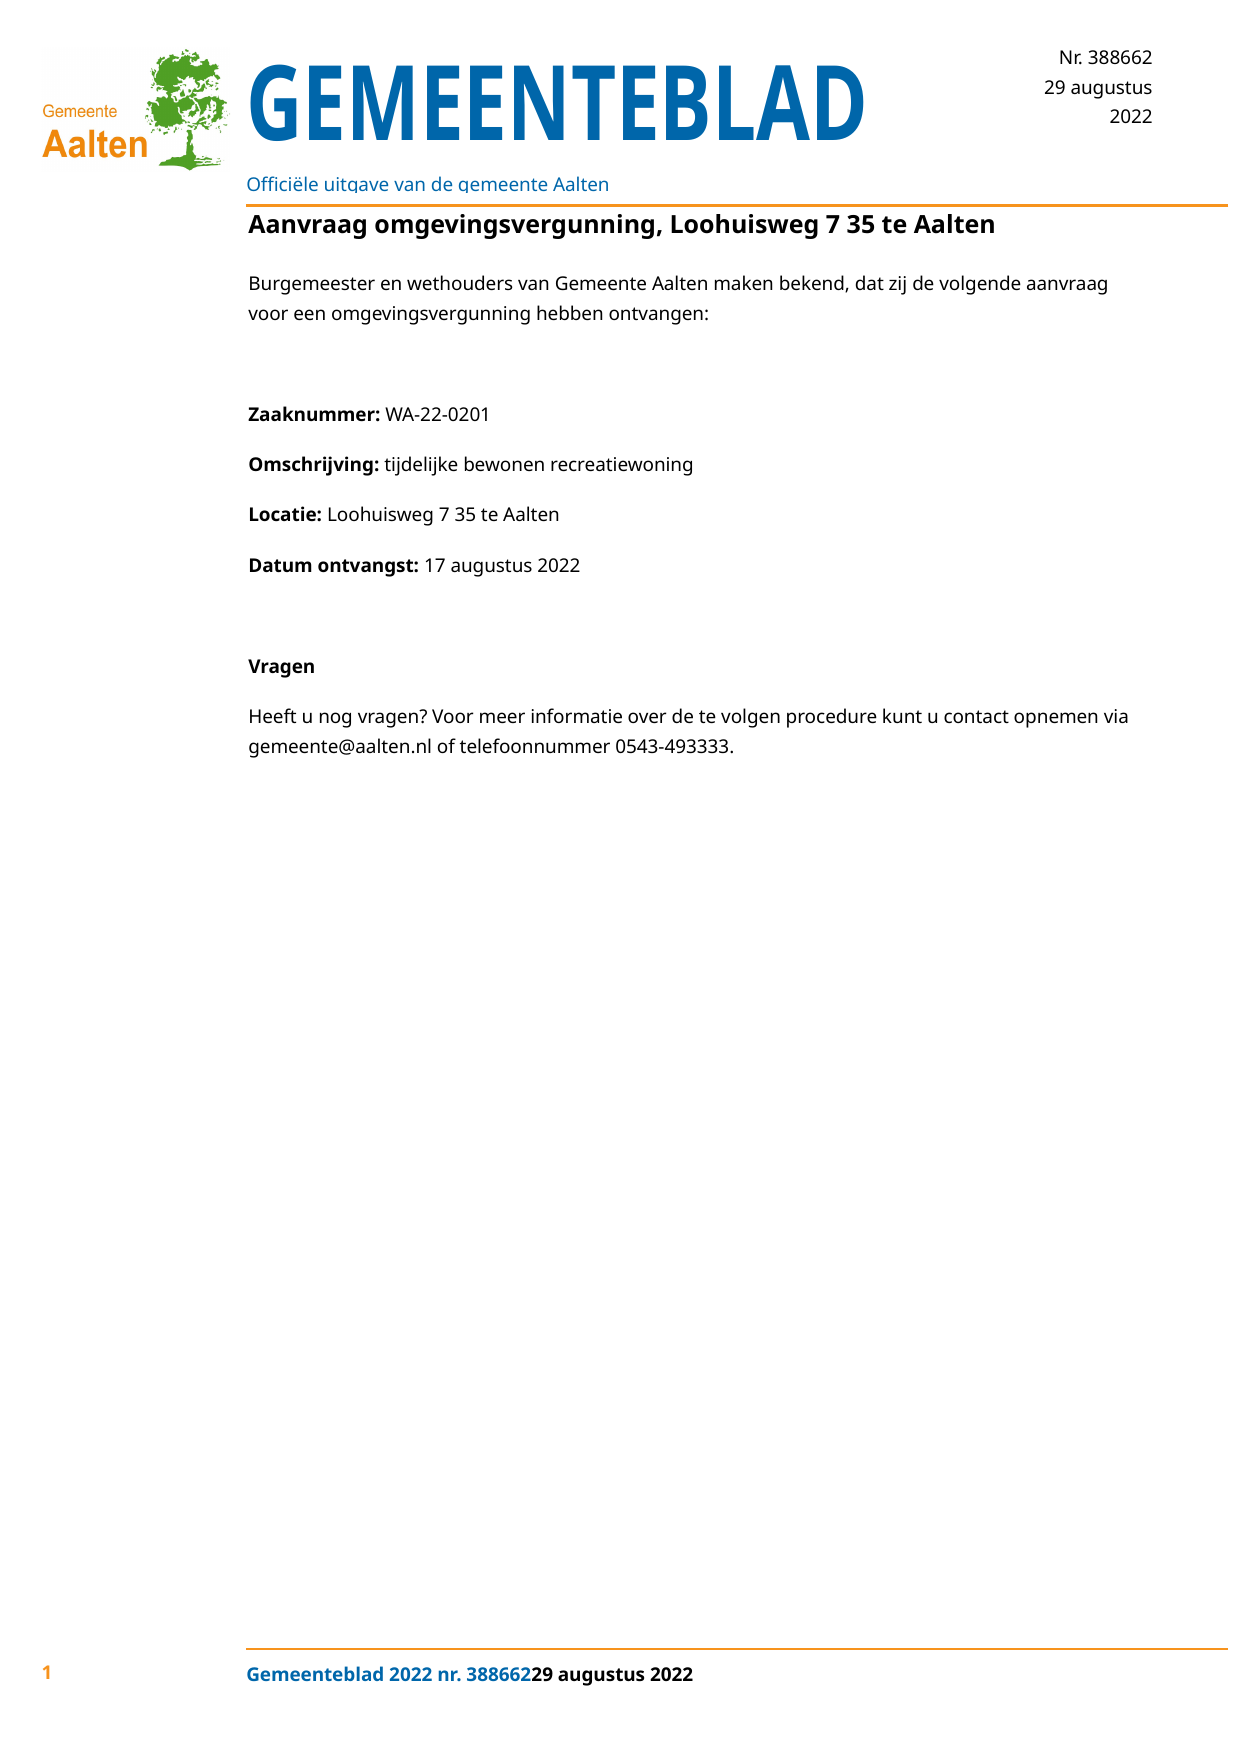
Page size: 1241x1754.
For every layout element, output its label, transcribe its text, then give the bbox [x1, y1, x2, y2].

text Omschrijving: tijdelijke bewonen recreatiewoning [248, 451, 1152, 477]
text Heeft u nog vragen? Voor meer informatie over de te volgen procedure kunt u contact opnemen via gemeente@aalten.nl of telefoonnummer 0543-493333. [248, 703, 1152, 758]
text Vragen [248, 653, 1152, 678]
text Aanvraag omgevingsvergunning, Loohuisweg 7 35 te Aalten [248, 207, 1152, 241]
text Burgemeester en wethouders van Gemeente Aalten maken bekend, dat zij de volgende aanvraag voor een omgevingsvergunning hebben ontvangen: [248, 270, 1152, 326]
text Locatie: Loohuisweg 7 35 te Aalten [248, 502, 1152, 527]
text Datum ontvangst: 17 augustus 2022 [248, 552, 1152, 578]
text Zaaknummer: WA-22-0201 [248, 401, 1152, 426]
picture [41, 47, 231, 172]
